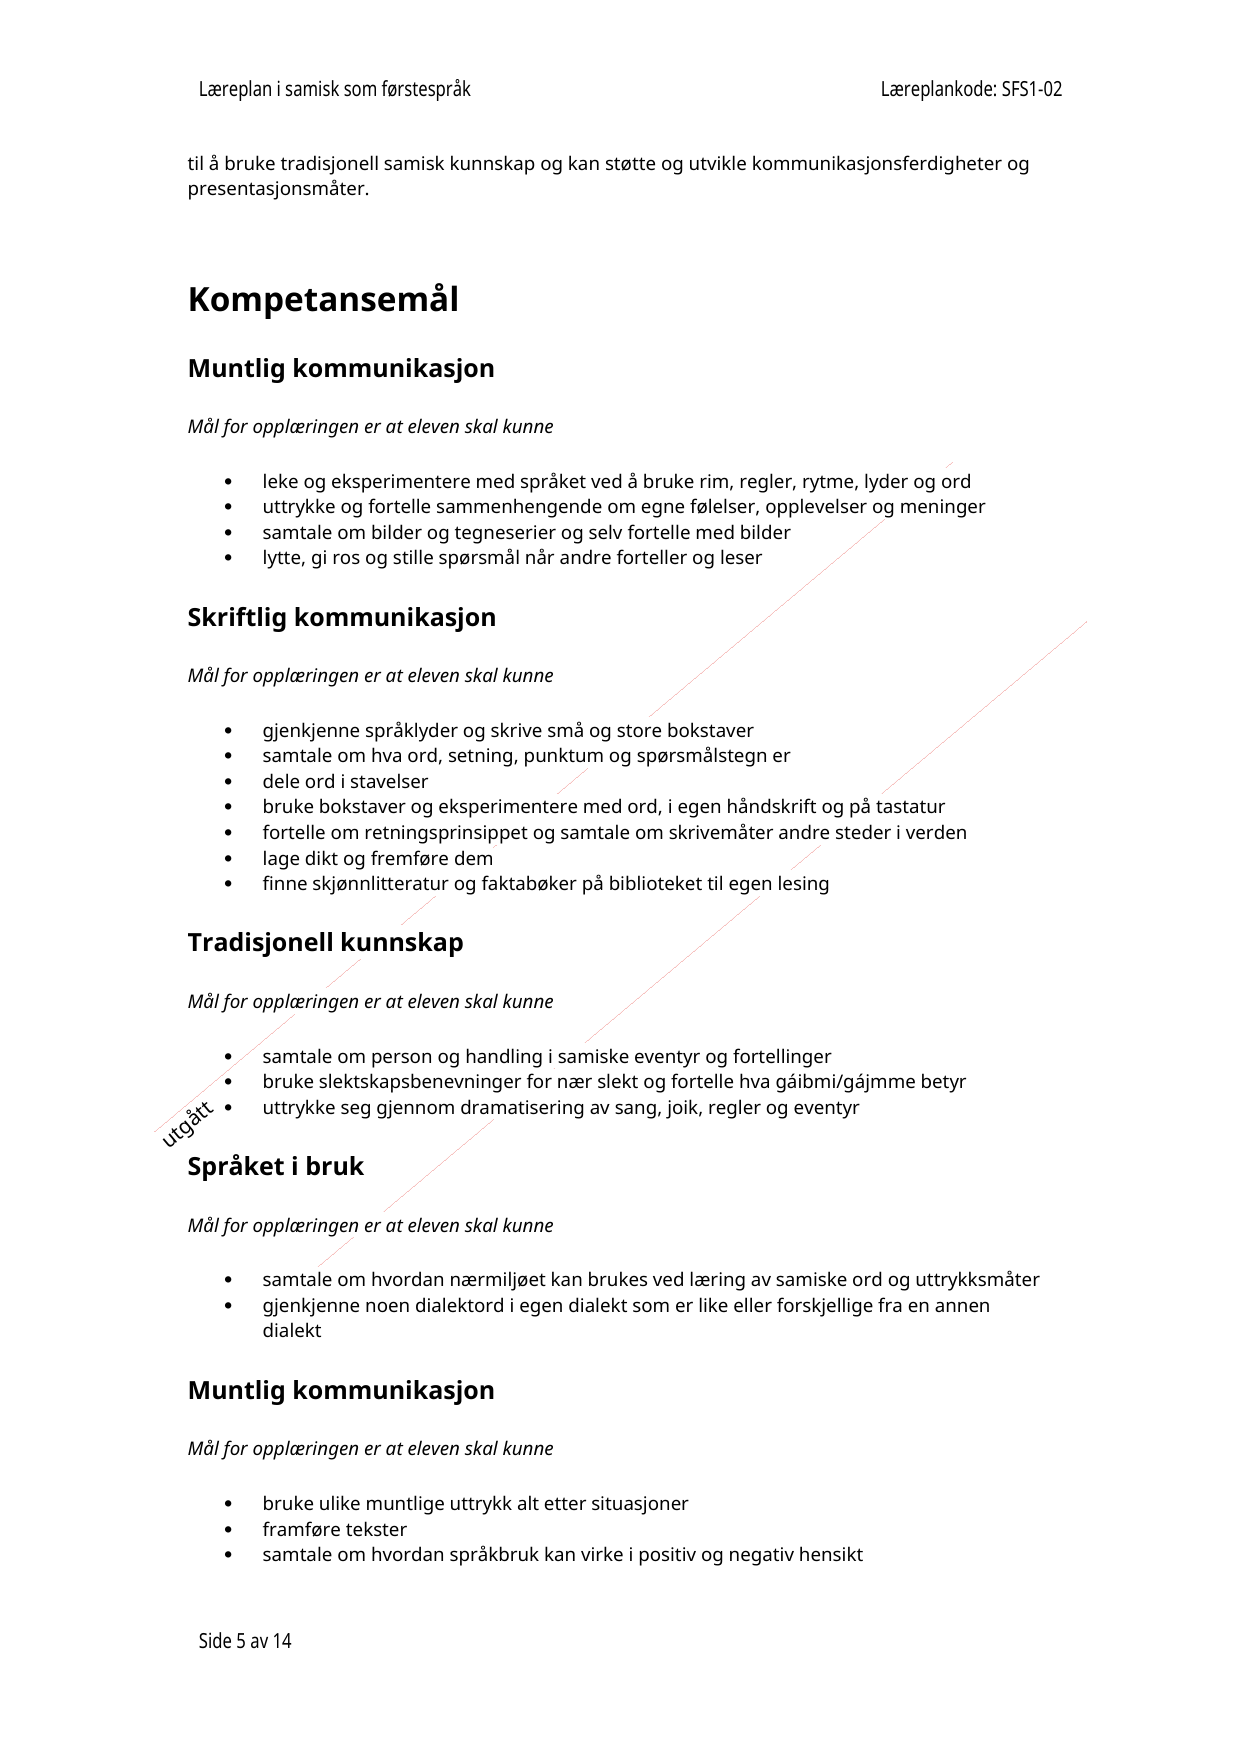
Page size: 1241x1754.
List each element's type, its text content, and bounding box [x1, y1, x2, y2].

text Å kunne bruke digitale verktøy i samisk som førstespråk er nødvendig for å mestre nye tekstformer og uttrykk. Dette åpner for nye læringsarenaer og gir nye muligheter i lese- og skriveopplæringen, i produksjon, komponering og redigering av tekster. I denne sammenheng er det viktig å utvikle evne til kritisk vurdering og bruk av kilder. Digitale verktøy gir nye muligheter til å bruke tradisjonell samisk kunnskap og kan støtte og utvikle kommunikasjonsferdigheter og presentasjonsmåter. [370, 150, 1053, 201]
subtitle Tradisjonell kunnskap [464, 925, 723, 959]
list uttrykke og fortelle sammenhengende om egne følelser, opplevelser og meninger [986, 494, 1053, 519]
subtitle Tradisjonell kunnskap [686, 925, 1053, 959]
list framføre tekster [407, 1516, 1053, 1541]
list finne skjønnlitteratur og faktabøker på biblioteket til egen lesing [830, 870, 1053, 896]
subtitle Språket i bruk [419, 1149, 1053, 1183]
subtitle Skriftlig kommunikasjon [750, 599, 1053, 633]
list uttrykke seg gjennom dramatisering av sang, joik, regler og eventyr [860, 1094, 1053, 1119]
text Mål for opplæringen er at eleven skal kunne [1009, 663, 1053, 688]
list gjenkjenne språklyder og skrive små og store bokstaver [754, 717, 971, 743]
list samtale om person og handling i samiske eventyr og fortellinger [832, 1043, 1053, 1068]
text Mål for opplæringen er at eleven skal kunne [621, 988, 1053, 1014]
list dele ord i stavelser [225, 768, 263, 794]
list gjenkjenne noen dialektord i egen dialekt som er like eller forskjellige fra en annen dialekt [225, 1292, 263, 1343]
text Mål for opplæringen er at eleven skal kunne [561, 988, 648, 1014]
list dele ord i stavelser [559, 768, 910, 794]
list dele ord i stavelser [883, 768, 1053, 794]
text Mål for opplæringen er at eleven skal kunne [561, 1212, 1053, 1237]
list lytte, gi ros og stille spørsmål når andre forteller og leser [763, 545, 852, 570]
list lage dikt og fremføre dem [792, 845, 1053, 870]
text Mål for opplæringen er at eleven skal kunne [561, 1436, 1053, 1461]
list fortelle om retningsprinsippet og samtale om skrivemåter andre steder i verden [968, 819, 1053, 845]
text Mål for opplæringen er at eleven skal kunne [561, 663, 711, 688]
list bruke ulike muntlige uttrykk alt etter situasjoner [689, 1490, 1053, 1516]
list samtale om hvordan språkbruk kan virke i positiv og negativ hensikt [863, 1541, 1053, 1567]
list lage dikt og fremføre dem [225, 845, 263, 870]
list samtale om hva ord, setning, punktum og spørsmålstegn er [791, 743, 940, 768]
list bruke slektskapsbenevninger for [225, 1068, 553, 1094]
list samtale om bilder og tegneserier og selv fortelle med bilder [855, 519, 1053, 545]
subtitle Språket i bruk [364, 1149, 456, 1183]
list nær slekt og fortelle hva gáibmi/gájmme betyr [555, 1068, 1053, 1094]
subtitle Muntlig kommunikasjon [187, 1372, 1053, 1406]
subtitle Kompetansemål [468, 230, 1053, 321]
subtitle Skriftlig kommunikasjon [497, 599, 788, 633]
list bruke bokstaver og eksperimentere med ord, i egen håndskrift og på tastatur [946, 794, 1053, 819]
list dele ord i stavelser [429, 768, 586, 794]
list gjenkjenne noen dialektord i egen dialekt som er like eller forskjellige fra en annen dialekt [322, 1292, 1053, 1343]
list lytte, gi ros og stille spørsmål når andre forteller og leser [826, 545, 1053, 570]
subtitle Muntlig kommunikasjon [495, 350, 1053, 384]
list framføre tekster [225, 1516, 263, 1541]
list leke og eksperimentere med språket ved å bruke rim, regler, rytme, lyder og ord [972, 468, 1053, 494]
list samtale om bilder og tegneserier og selv fortelle med bilder [791, 519, 883, 545]
text Mål for opplæringen er at eleven skal kunne [685, 663, 1036, 688]
list samtale om hva ord, setning, punktum og spørsmålstegn er [914, 743, 1053, 768]
text Mål for opplæringen er at eleven skal kunne [187, 413, 1053, 439]
list lage dikt og fremføre dem [493, 845, 819, 870]
list gjenkjenne språklyder og skrive små og store bokstaver [944, 717, 1053, 743]
